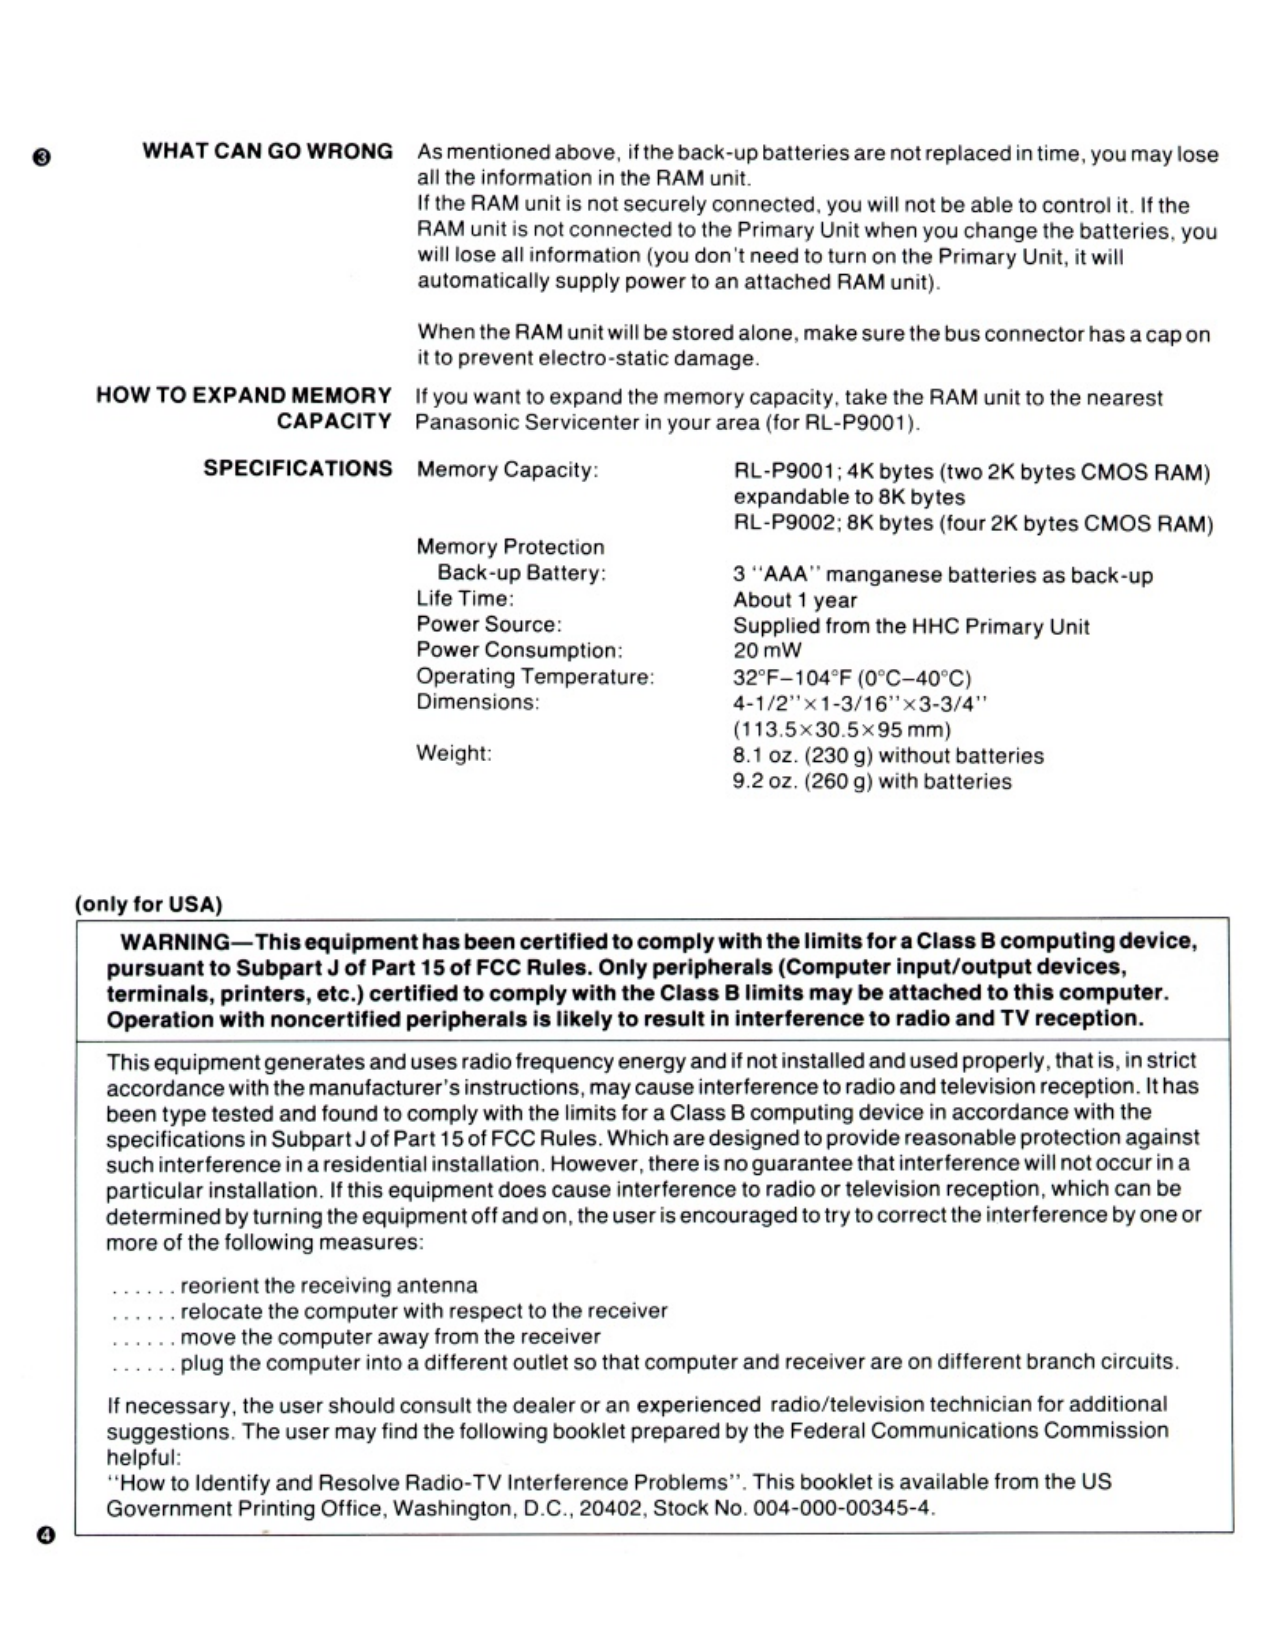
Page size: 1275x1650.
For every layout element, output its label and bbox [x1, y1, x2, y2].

picture [7, 118, 1268, 1560]
